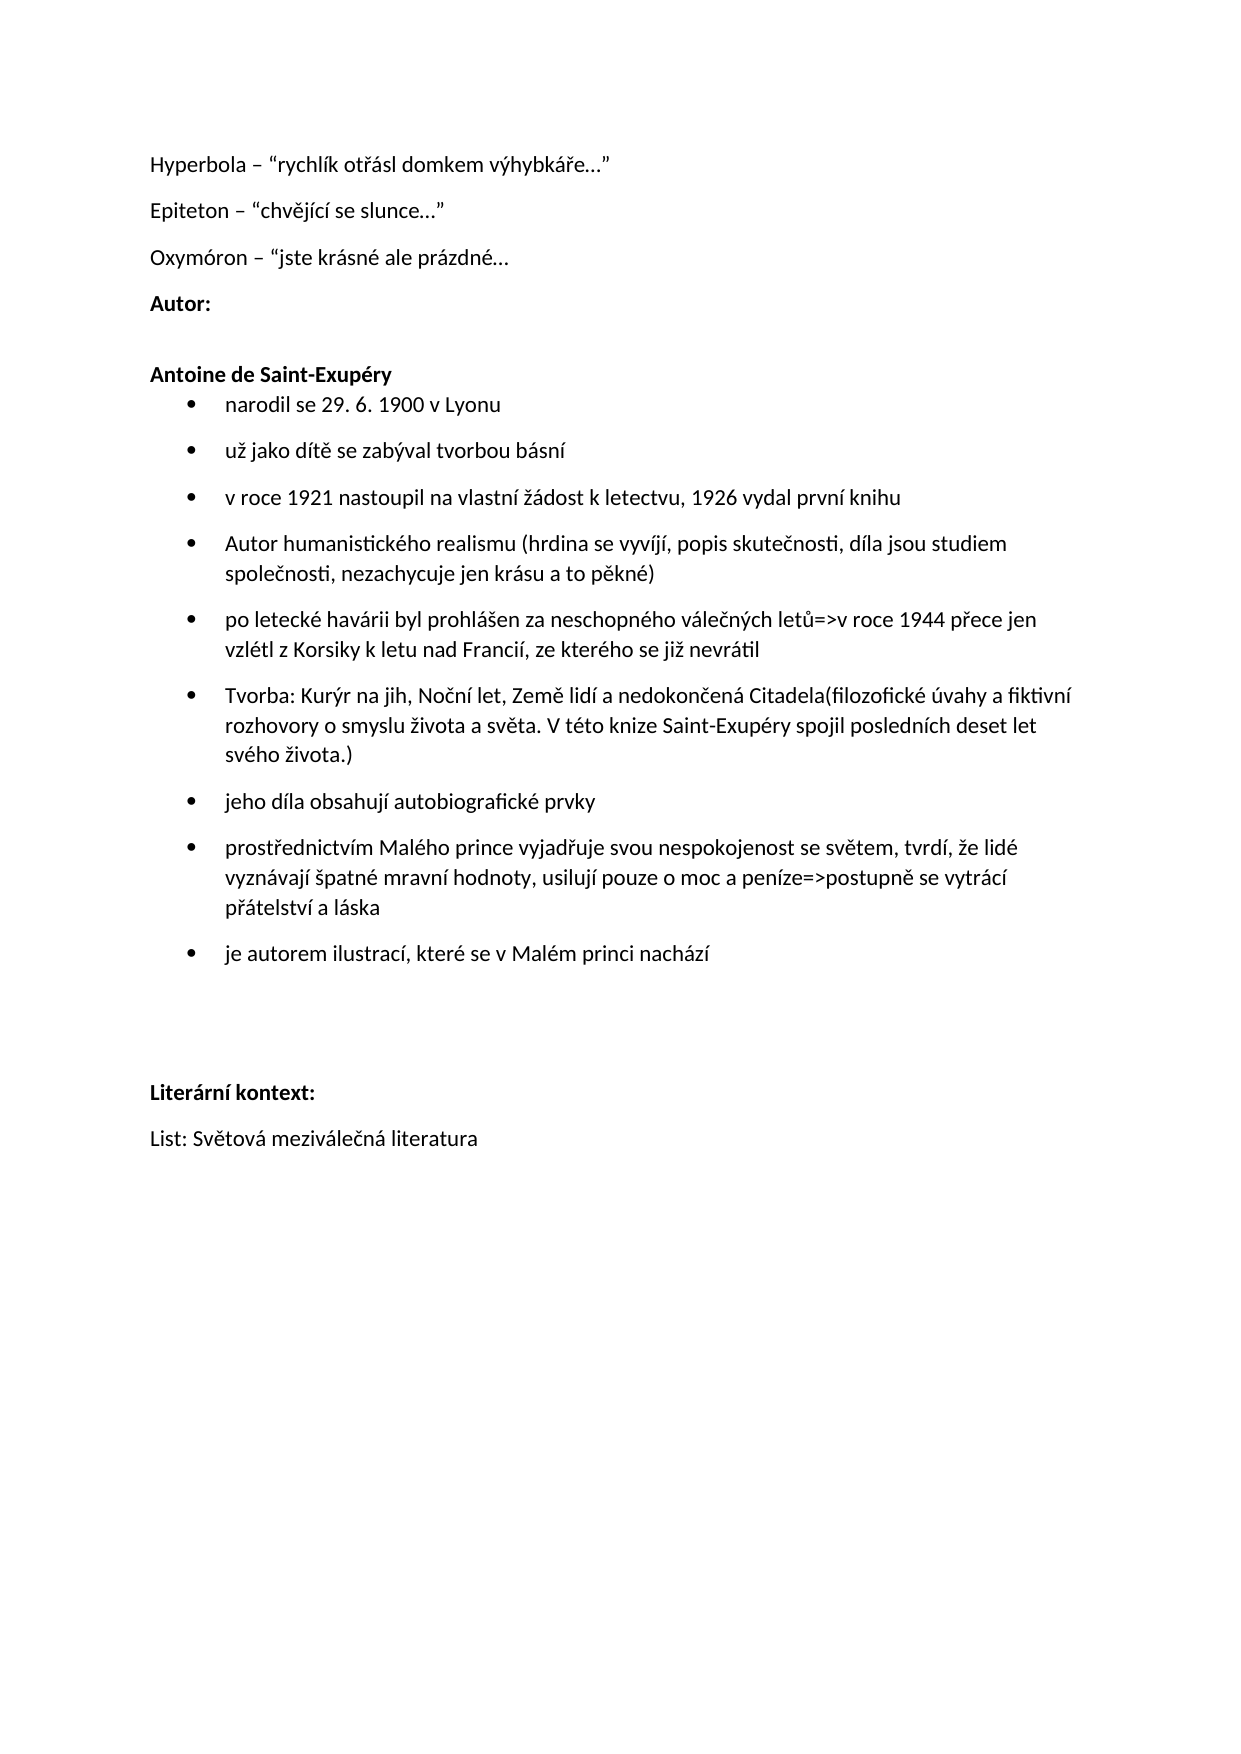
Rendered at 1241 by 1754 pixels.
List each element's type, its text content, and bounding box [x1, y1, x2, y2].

list už jako dítě se zabýval tvorbou básní [187, 436, 1090, 464]
list narodil se 29. 6. 1900 v Lyonu [187, 390, 1090, 418]
list je autorem ilustrací, které se v Malém princi nachází [187, 939, 1090, 967]
list prostřednictvím Malého prince vyjadřuje svou nespokojenost se světem, tvrdí, že lidé vyznávají špatné mravní hodnoty, usilují pouze o moc a peníze=>postupně se vytrácí přátelství a láska [187, 833, 1090, 921]
text Oxymóron – “jste krásné ale prázdné… [150, 243, 1090, 271]
text Epiteton – “chvějící se slunce…” [150, 196, 1090, 224]
list jeho díla obsahují autobiografické prvky [187, 787, 1090, 815]
list po letecké havárii byl prohlášen za neschopného válečných letů=>v roce 1944 přece jen vzlétl z Korsiky k letu nad Francií, ze kterého se již nevrátil [187, 605, 1090, 663]
text Literární kontext: [150, 1078, 1090, 1106]
list v roce 1921 nastoupil na vlastní žádost k letectvu, 1926 vydal první knihu [187, 483, 1090, 511]
subtitle Antoine de Saint-Exupéry [150, 360, 1090, 388]
list Autor humanistického realismu (hrdina se vyvíjí, popis skutečnosti, díla jsou studiem společnosti, nezachycuje jen krásu a to pěkné) [187, 529, 1090, 587]
text Hyperbola – “rychlík otřásl domkem výhybkáře…” [150, 150, 1090, 178]
text List: Světová meziválečná literatura [150, 1124, 1090, 1152]
text Autor: [150, 289, 1090, 317]
list Tvorba: Kurýr na jih, Noční let, Země lidí a nedokončená Citadela(filozofické úvahy a fiktivní rozhovory o smyslu života a světa. V této knize Saint-Exupéry spojil posledních deset let svého života.) [187, 681, 1090, 769]
